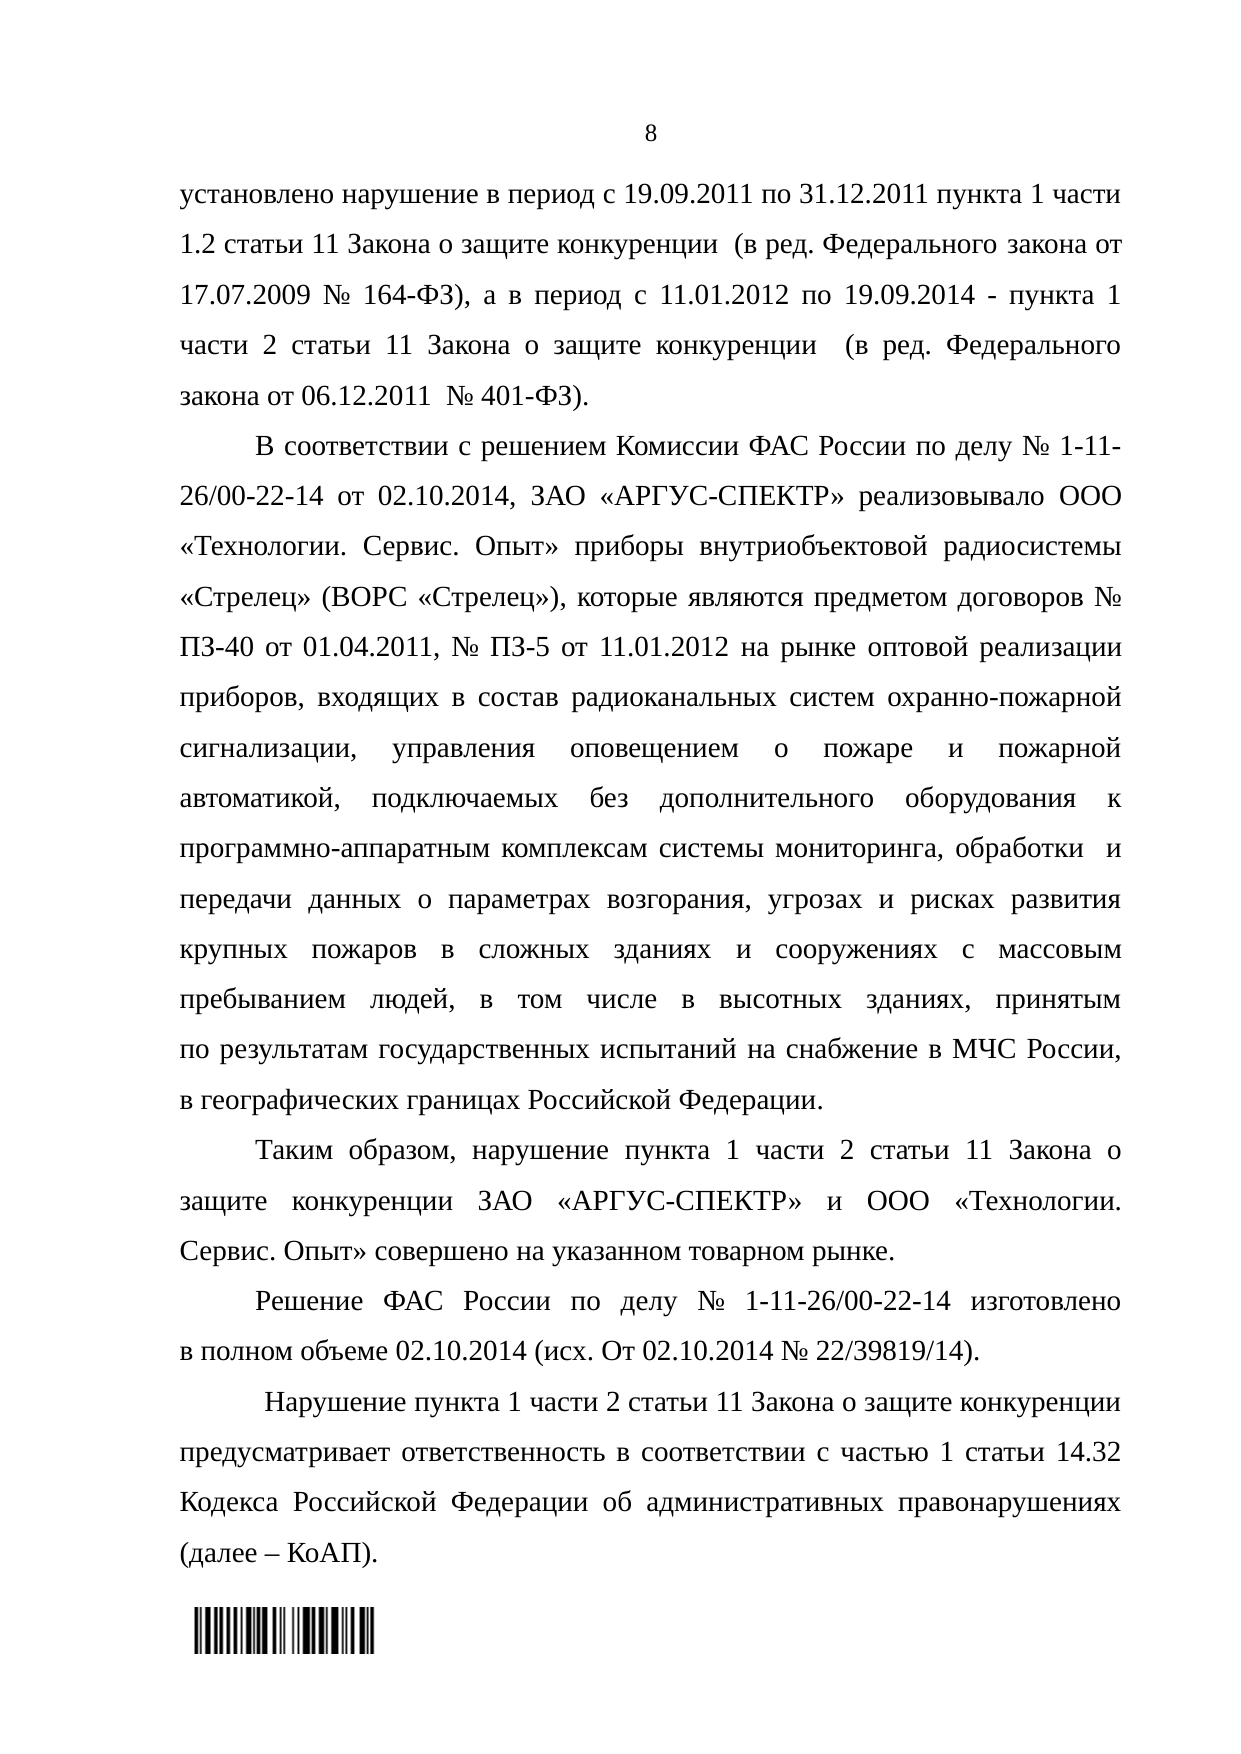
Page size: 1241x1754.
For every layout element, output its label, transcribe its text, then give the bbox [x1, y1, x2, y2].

text Нарушение пункта 1 части 2 статьи 11 Закона о защите конкуренции предусматривает ответственность в соответствии с частью 1 статьи 14.32 Кодекса Российской Федерации об административных правонарушениях (далее – КоАП). [179, 1384, 1122, 1568]
picture [179, 1607, 392, 1654]
text В соответствии с решением Комиссии ФАС России по делу № 1-11-26/00-22-14 от 02.10.2014, ЗАО «АРГУС-СПЕКТР» реализовывало ООО «Технологии. Сервис. Опыт» приборы внутриобъектовой радиосистемы «Стрелец» (ВОРС «Стрелец»), которые являются предметом договоров № ПЗ-40 от 01.04.2011, № ПЗ-5 от 11.01.2012 на рынке оптовой реализации приборов, входящих в состав радиоканальных систем охранно-пожарной сигнализации, управления оповещением о пожаре и пожарной автоматикой, подключаемых без дополнительного оборудования к программно-аппаратным комплексам системы мониторинга, обработки и передачи данных о параметрах возгорания, угрозах и рисках развития крупных пожаров в сложных зданиях и сооружениях с массовым пребыванием людей, в том числе в высотных зданиях, принятым по результатам государственных испытаний на снабжение в МЧС России, в географических границах Российской Федерации. [179, 428, 1122, 1116]
text Таким образом, нарушение пункта 1 части 2 статьи 11 Закона о защите конкуренции ЗАО «АРГУС-СПЕКТР» и ООО «Технологии. Сервис. Опыт» совершено на указанном товарном рынке. [179, 1132, 1122, 1266]
text Решение ФАС России по делу № 1-11-26/00-22-14 изготовлено в полном объеме 02.10.2014 (исх. От 02.10.2014 № 22/39819/14). [179, 1283, 1122, 1367]
text установлено нарушение в период с 19.09.2011 по 31.12.2011 пункта 1 части 1.2 статьи 11 Закона о защите конкуренции (в ред. Федерального закона от 17.07.2009 № 164-ФЗ), а в период с 11.01.2012 по 19.09.2014 - пункта 1 части 2 статьи 11 Закона о защите конкуренции (в ред. Федерального закона от 06.12.2011 № 401-ФЗ). [179, 176, 1122, 411]
